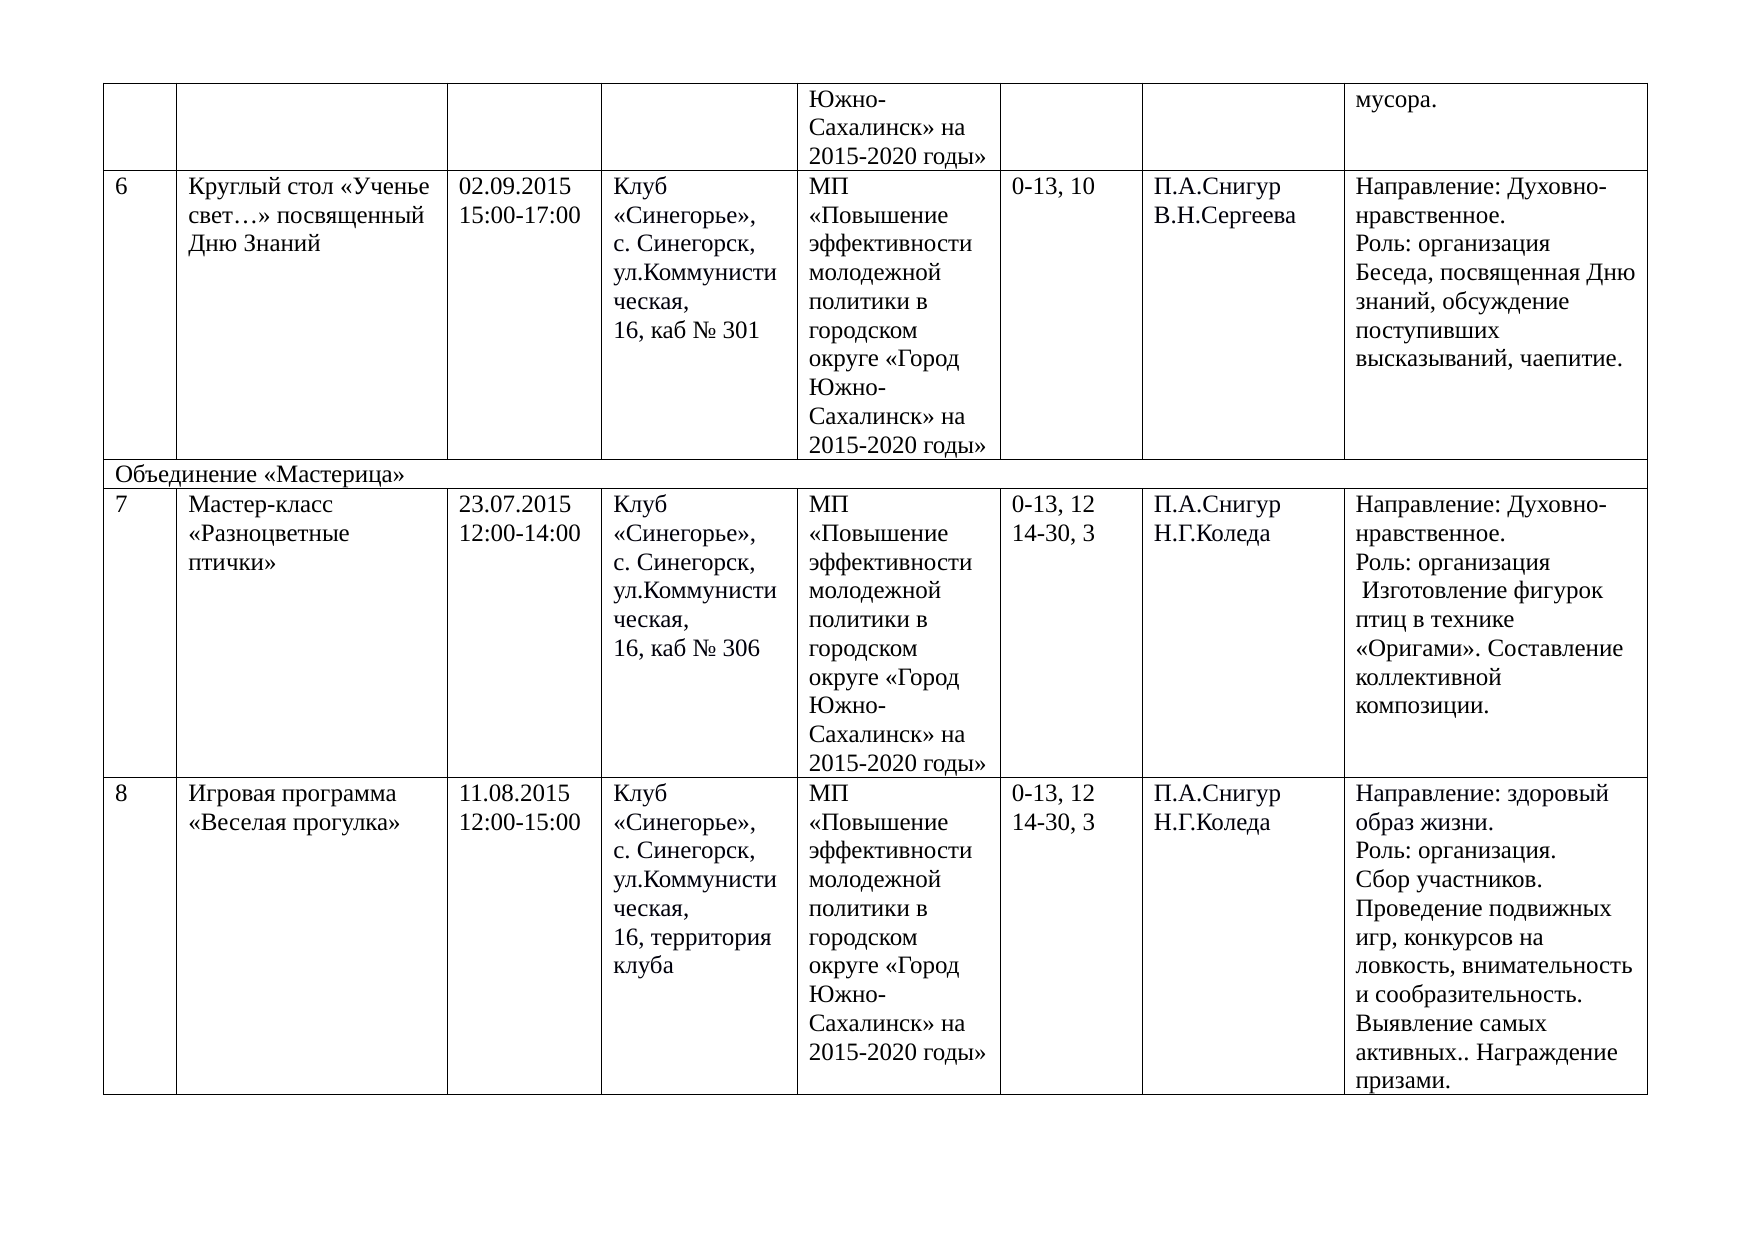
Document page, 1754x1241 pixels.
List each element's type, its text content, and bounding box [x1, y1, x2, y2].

table_cell Клуб «Синегорье», с. Синегорск, ул.Коммунистическая, 16, каб № 306 [602, 489, 797, 777]
table_cell Направление: Духовно-нравственное. Роль: организация Беседа, посвященная Дню знаний, обсуждение поступивших высказываний, чаепитие. [1345, 171, 1647, 458]
table_cell Мастер-класс «Разноцветные птички» [177, 489, 447, 777]
table_cell П.А.Снигур В.Н.Сергеева [1143, 171, 1344, 458]
table_cell [448, 84, 601, 170]
table_cell Клуб «Синегорье», с. Синегорск, ул.Коммунистическая, 16, территория клуба [602, 778, 797, 1094]
table_cell Южно-Сахалинск» на 2015-2020 годы» [798, 84, 1000, 170]
table_cell П.А.Снигур Н.Г.Коледа [1143, 778, 1344, 1094]
table_cell 23.07.2015 12:00-14:00 [448, 489, 601, 777]
table_cell 6 [104, 171, 176, 458]
table_cell 0-13, 10 [1001, 171, 1142, 458]
table_cell 0-13, 12 14-30, 3 [1001, 778, 1142, 1094]
table_cell Игровая программа «Веселая прогулка» [177, 778, 447, 1094]
table_cell Клуб «Синегорье», с. Синегорск, ул.Коммунистическая, 16, каб № 301 [602, 171, 797, 458]
table_cell 02.09.2015 15:00-17:00 [448, 171, 601, 458]
table_cell 8 [104, 778, 176, 1094]
table_cell Круглый стол «Ученье свет…» посвященный Дню Знаний [177, 171, 447, 458]
table_cell 7 [104, 489, 176, 777]
table_cell МП «Повышение эффективности молодежной политики в городском округе «Город Южно-Сахалинск» на 2015-2020 годы» [798, 489, 1000, 777]
table_cell П.А.Снигур Н.Г.Коледа [1143, 489, 1344, 777]
table_cell Направление: Духовно-нравственное. Роль: организация Изготовление фигурок птиц в технике «Оригами». Составление коллективной композиции. [1345, 489, 1647, 777]
table_cell МП «Повышение эффективности молодежной политики в городском округе «Город Южно-Сахалинск» на 2015-2020 годы» [798, 171, 1000, 458]
table_cell Объединение «Мастерица» [104, 460, 1647, 488]
table_cell [104, 84, 176, 170]
table_cell МП «Повышение эффективности молодежной политики в городском округе «Город Южно-Сахалинск» на 2015-2020 годы» [798, 778, 1000, 1094]
table_cell Направление: здоровый образ жизни. Роль: организация. Сбор участников. Проведение подвижных игр, конкурсов на ловкость, внимательность и сообразительность. Выявление самых активных.. Награждение призами. [1345, 778, 1647, 1094]
table_cell мусора. [1345, 84, 1647, 170]
table_cell [1143, 84, 1344, 170]
table_cell 11.08.2015 12:00-15:00 [448, 778, 601, 1094]
table_cell 0-13, 12 14-30, 3 [1001, 489, 1142, 777]
table_cell [177, 84, 447, 170]
table_cell [1001, 84, 1142, 170]
table_cell [602, 84, 797, 170]
